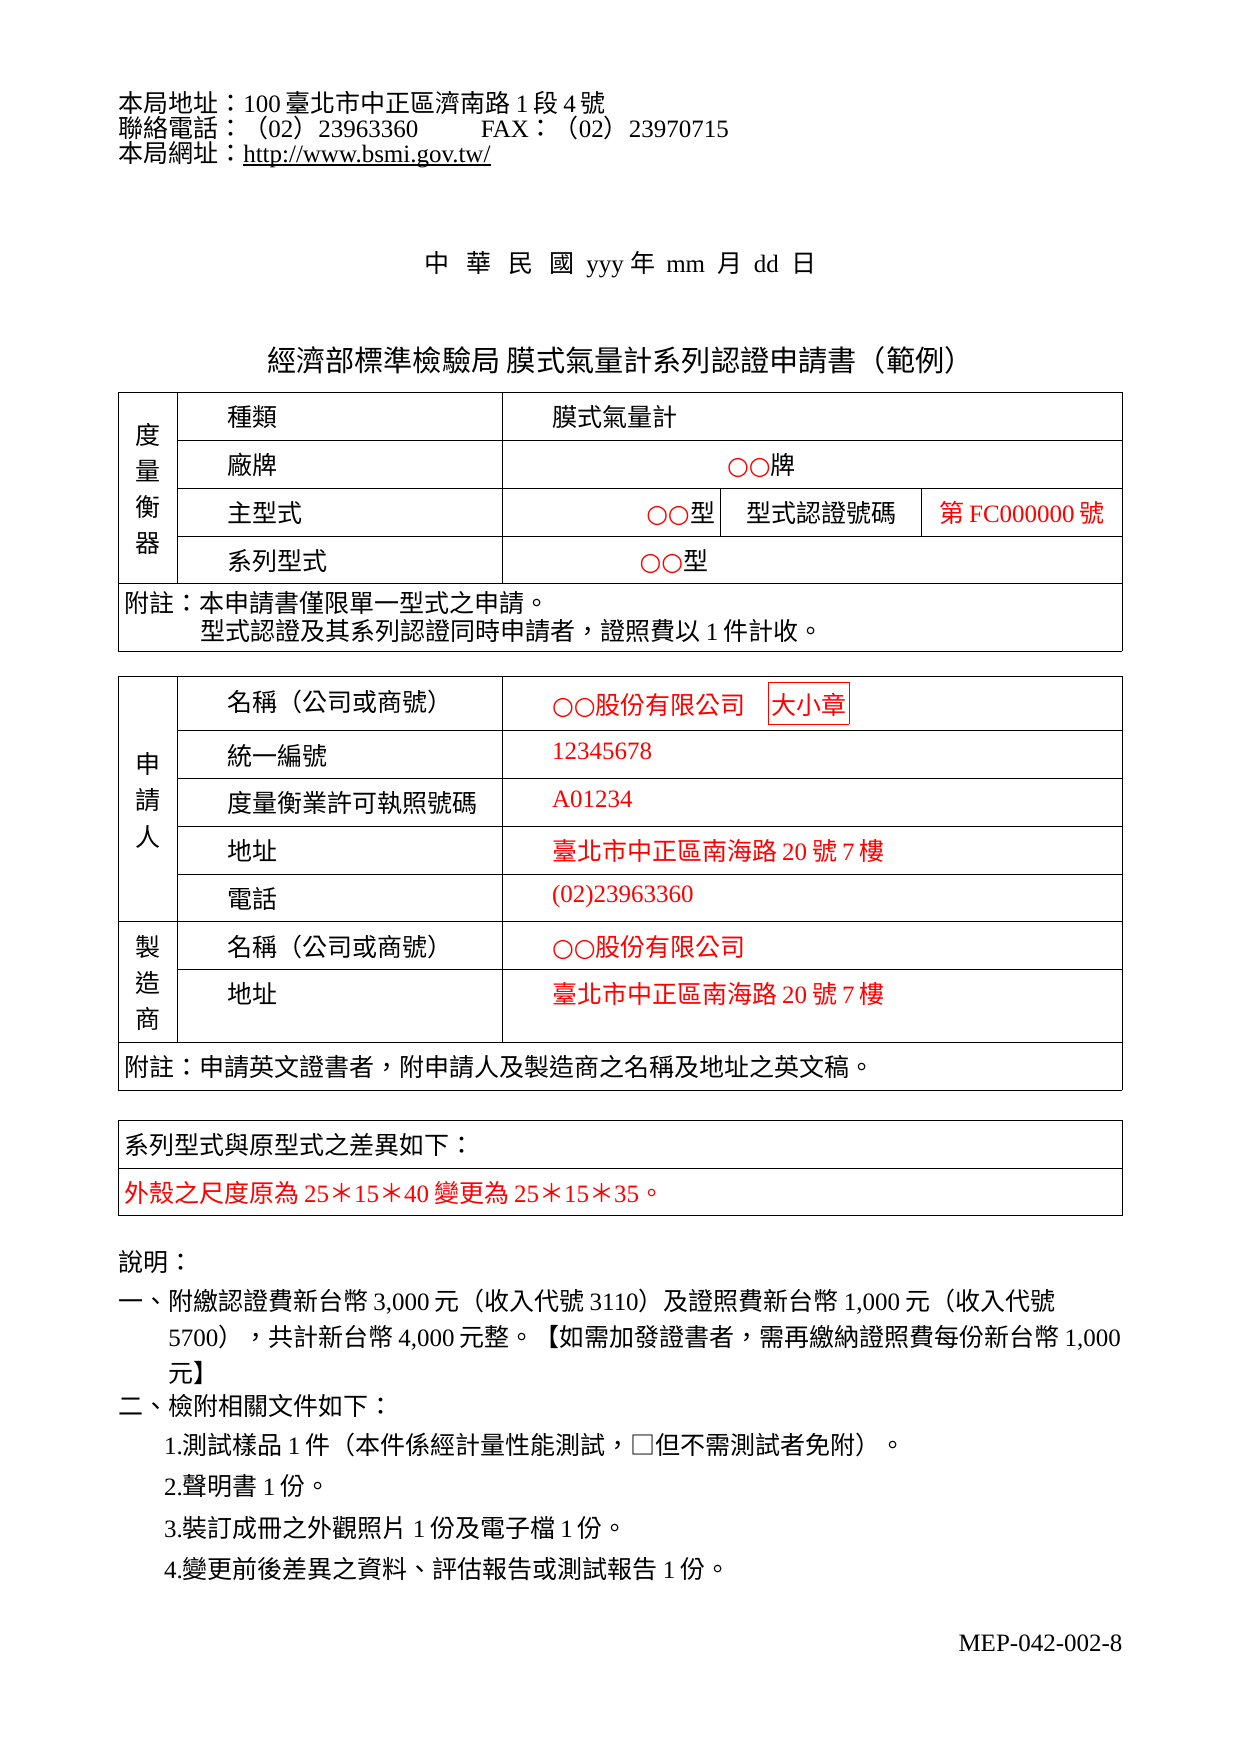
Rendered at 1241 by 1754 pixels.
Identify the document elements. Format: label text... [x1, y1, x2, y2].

table_cell 製造商 [119, 922, 177, 1042]
table_cell 第FC000000號 [922, 489, 1122, 536]
table_header 申請人 [119, 677, 177, 921]
table_cell ○○牌 [503, 441, 1122, 488]
table_cell 地址 [178, 970, 502, 1042]
table_header ○○股份有限公司 大小章 [503, 677, 1122, 730]
table_cell 12345678 [503, 731, 1122, 778]
table_header 度量衡器 [119, 393, 177, 583]
table_cell 統一編號 [178, 731, 502, 778]
table_header 膜式氣量計 [503, 393, 1122, 440]
table_cell 系列型式 [178, 537, 502, 583]
table_cell 附註：本申請書僅限單一型式之申請。 型式認證及其系列認證同時申請者，證照費以1件計收。 [119, 584, 1122, 651]
table_cell ○○型 [503, 537, 1122, 583]
table_cell 地址 [178, 827, 502, 873]
text 二、檢附相關文件如下： [118, 1395, 1122, 1420]
table_cell A01234 [503, 779, 1122, 826]
table_cell ○○型 [503, 489, 720, 536]
table_cell 外殼之尺度原為25＊15＊40變更為25＊15＊35。 [119, 1169, 1122, 1215]
table_header 名稱（公司或商號） [178, 677, 502, 730]
text 一、附繳認證費新台幣3,000元（收入代號3110）及證照費新台幣1,000元（收入代號5700），共計新台幣4,000元整。【如需加發證書者，需再繳納證照費每份新台幣1,000元】 [118, 1281, 1122, 1390]
table_cell 廠牌 [178, 441, 502, 488]
text 3.裝訂成冊之外觀照片1份及電子檔1份。 [118, 1508, 1122, 1544]
text 中 華 民 國 yyy 年 mm 月 dd 日 [118, 252, 1122, 277]
table_cell (02)23963360 [503, 875, 1122, 921]
text 說明： [118, 1251, 1122, 1276]
table_header 種類 [178, 393, 502, 440]
table_cell 度量衡業許可執照號碼 [178, 779, 502, 826]
text 1.測試樣品1件（本件係經計量性能測試，□但不需測試者免附）。 [118, 1425, 1122, 1462]
table_cell 名稱（公司或商號） [178, 922, 502, 969]
table_cell 主型式 [178, 489, 502, 536]
table_cell 附註：申請英文證書者，附申請人及製造商之名稱及地址之英文稿。 [119, 1043, 1122, 1089]
text 經濟部標準檢驗局 膜式氣量計系列認證申請書（範例） [118, 338, 1122, 380]
table_cell 型式認證號碼 [721, 489, 921, 536]
table_header 系列型式與原型式之差異如下： [119, 1121, 1122, 1168]
table_cell 臺北市中正區南海路20號7樓 [503, 970, 1122, 1042]
text 2.聲明書1份。 [118, 1467, 1122, 1503]
text 4.變更前後差異之資料、評估報告或測試報告1份。 [118, 1550, 1122, 1586]
table_cell 電話 [178, 875, 502, 921]
table_cell 臺北市中正區南海路20號7樓 [503, 827, 1122, 873]
table_cell ○○股份有限公司 [503, 922, 1122, 969]
